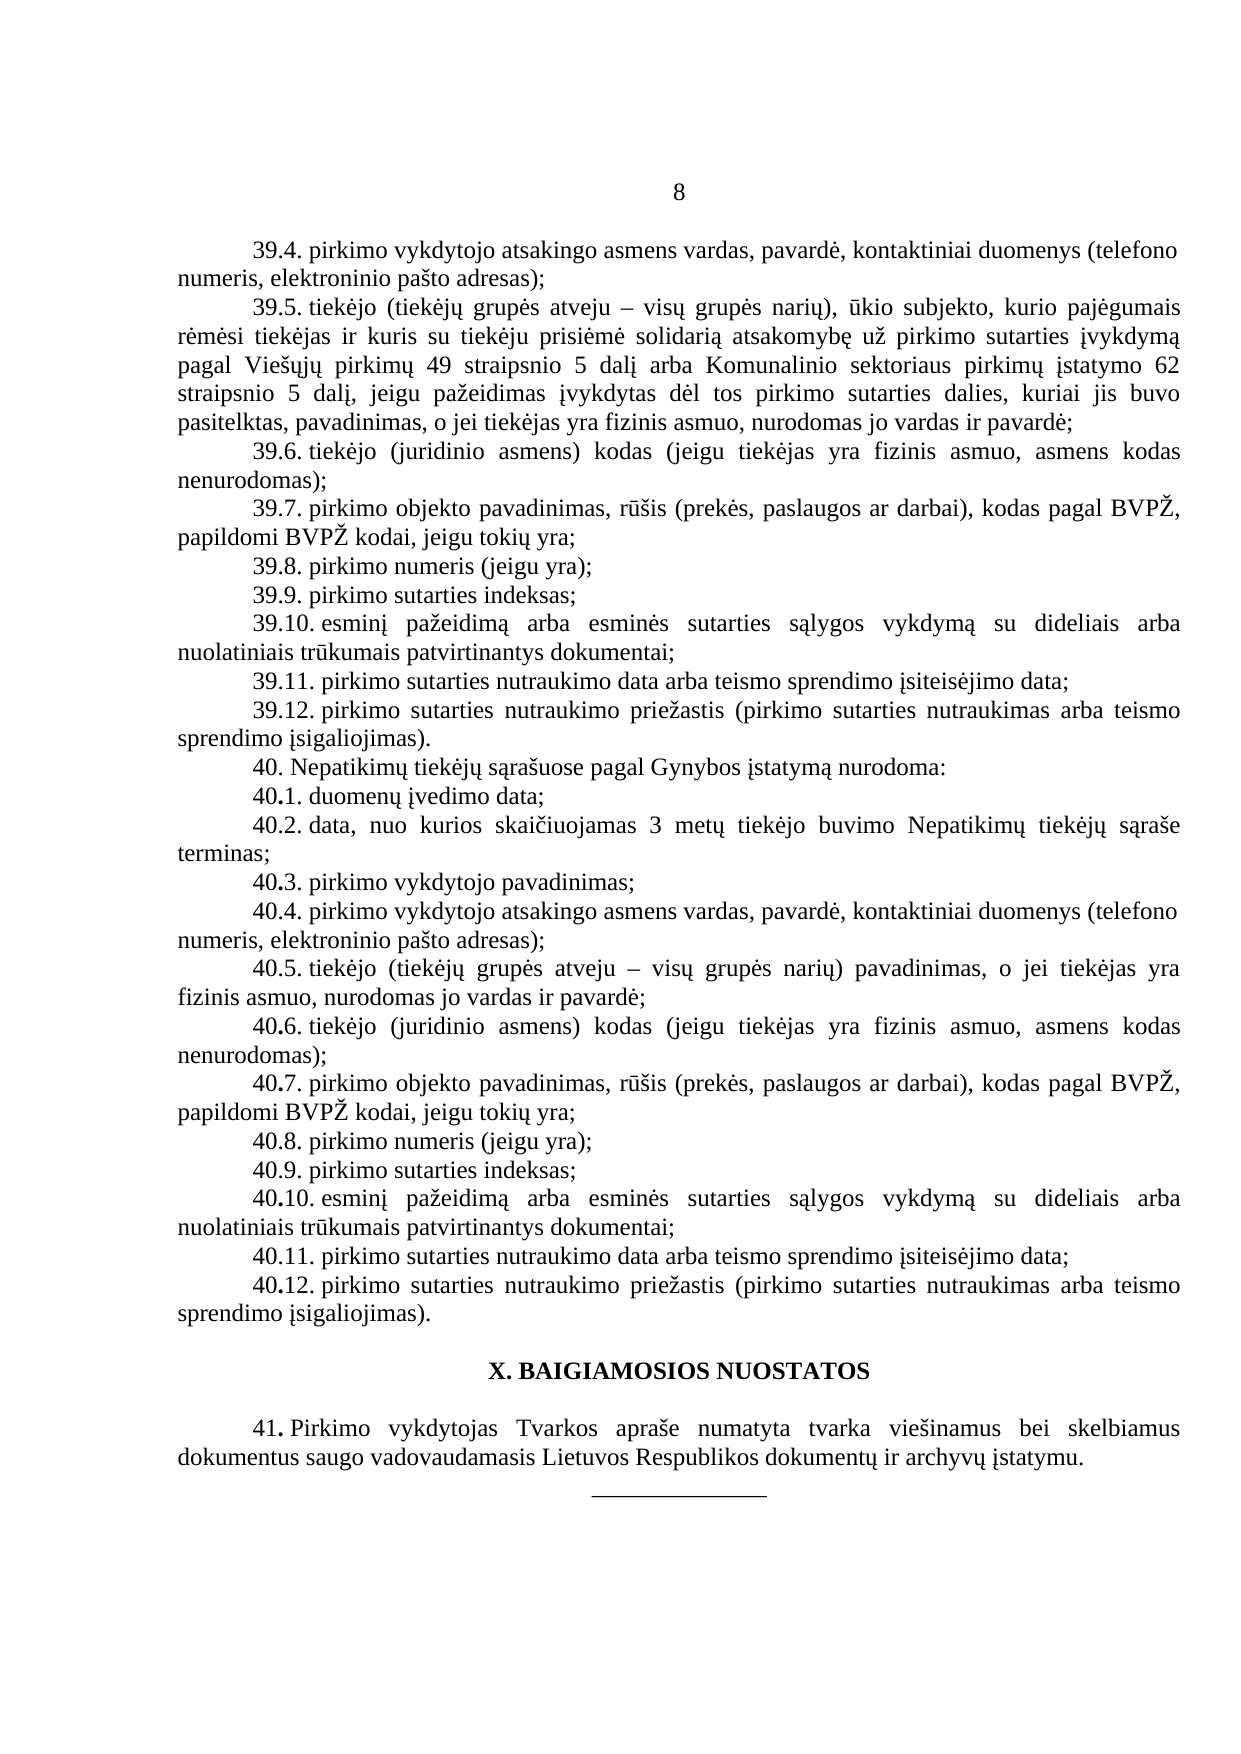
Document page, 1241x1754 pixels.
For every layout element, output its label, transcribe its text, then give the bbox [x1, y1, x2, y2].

text ______________ [177, 1471, 1181, 1500]
text 40.10. esminį pažeidimą arba esminės sutarties sąlygos vykdymą su dideliais arba nuolatiniais trūkumais patvirtinantys dokumentai; [177, 1183, 1181, 1241]
text 39.4. pirkimo vykdytojo atsakingo asmens vardas, pavardė, kontaktiniai duomenys (telefono numeris, elektroninio pašto adresas); [177, 235, 1181, 292]
text 40.1. duomenų įvedimo data; [177, 781, 1181, 810]
text 39.12. pirkimo sutarties nutraukimo priežastis (pirkimo sutarties nutraukimas arba teismo sprendimo įsigaliojimas). [177, 695, 1181, 752]
text 39.9. pirkimo sutarties indeksas; [177, 580, 1181, 608]
text 39.8. pirkimo numeris (jeigu yra); [177, 551, 1181, 580]
text 39.11. pirkimo sutarties nutraukimo data arba teismo sprendimo įsiteisėjimo data; [177, 666, 1181, 695]
text 39.5. tiekėjo (tiekėjų grupės atveju – visų grupės narių), ūkio subjekto, kurio pajėgumais rėmėsi tiekėjas ir kuris su tiekėju prisiėmė solidarią atsakomybę už pirkimo sutarties įvykdymą pagal Viešųjų pirkimų 49 straipsnio 5 dalį arba Komunalinio sektoriaus pirkimų įstatymo 62 straipsnio 5 dalį, jeigu pažeidimas įvykdytas dėl tos pirkimo sutarties dalies, kuriai jis buvo pasitelktas, pavadinimas, o jei tiekėjas yra fizinis asmuo, nurodomas jo vardas ir pavardė; [177, 292, 1181, 436]
text 40.4. pirkimo vykdytojo atsakingo asmens vardas, pavardė, kontaktiniai duomenys (telefono numeris, elektroninio pašto adresas); [177, 896, 1181, 953]
text 41. Pirkimo vykdytojas Tvarkos apraše numatyta tvarka viešinamus bei skelbiamus dokumentus saugo vadovaudamasis Lietuvos Respublikos dokumentų ir archyvų įstatymu. [177, 1413, 1181, 1471]
text 40.3. pirkimo vykdytojo pavadinimas; [177, 867, 1181, 896]
text 39.10. esminį pažeidimą arba esminės sutarties sąlygos vykdymą su dideliais arba nuolatiniais trūkumais patvirtinantys dokumentai; [177, 608, 1181, 666]
text 40.5. tiekėjo (tiekėjų grupės atveju – visų grupės narių) pavadinimas, o jei tiekėjas yra fizinis asmuo, nurodomas jo vardas ir pavardė; [177, 953, 1181, 1011]
text 40.6. tiekėjo (juridinio asmens) kodas (jeigu tiekėjas yra fizinis asmuo, asmens kodas nenurodomas); [177, 1011, 1181, 1068]
text 40.11. pirkimo sutarties nutraukimo data arba teismo sprendimo įsiteisėjimo data; [177, 1241, 1181, 1270]
text 39.7. pirkimo objekto pavadinimas, rūšis (prekės, paslaugos ar darbai), kodas pagal BVPŽ, papildomi BVPŽ kodai, jeigu tokių yra; [177, 493, 1181, 551]
text 40. Nepatikimų tiekėjų sąrašuose pagal Gynybos įstatymą nurodoma: [177, 752, 1181, 781]
text 40.9. pirkimo sutarties indeksas; [177, 1155, 1181, 1183]
text 40.8. pirkimo numeris (jeigu yra); [177, 1126, 1181, 1155]
text 40.7. pirkimo objekto pavadinimas, rūšis (prekės, paslaugos ar darbai), kodas pagal BVPŽ, papildomi BVPŽ kodai, jeigu tokių yra; [177, 1068, 1181, 1126]
text X. BAIGIAMOSIOS NUOSTATOS [177, 1356, 1181, 1385]
text 40.2. data, nuo kurios skaičiuojamas 3 metų tiekėjo buvimo Nepatikimų tiekėjų sąraše terminas; [177, 810, 1181, 867]
text 39.6. tiekėjo (juridinio asmens) kodas (jeigu tiekėjas yra fizinis asmuo, asmens kodas nenurodomas); [177, 436, 1181, 493]
text 40.12. pirkimo sutarties nutraukimo priežastis (pirkimo sutarties nutraukimas arba teismo sprendimo įsigaliojimas). [177, 1270, 1181, 1327]
